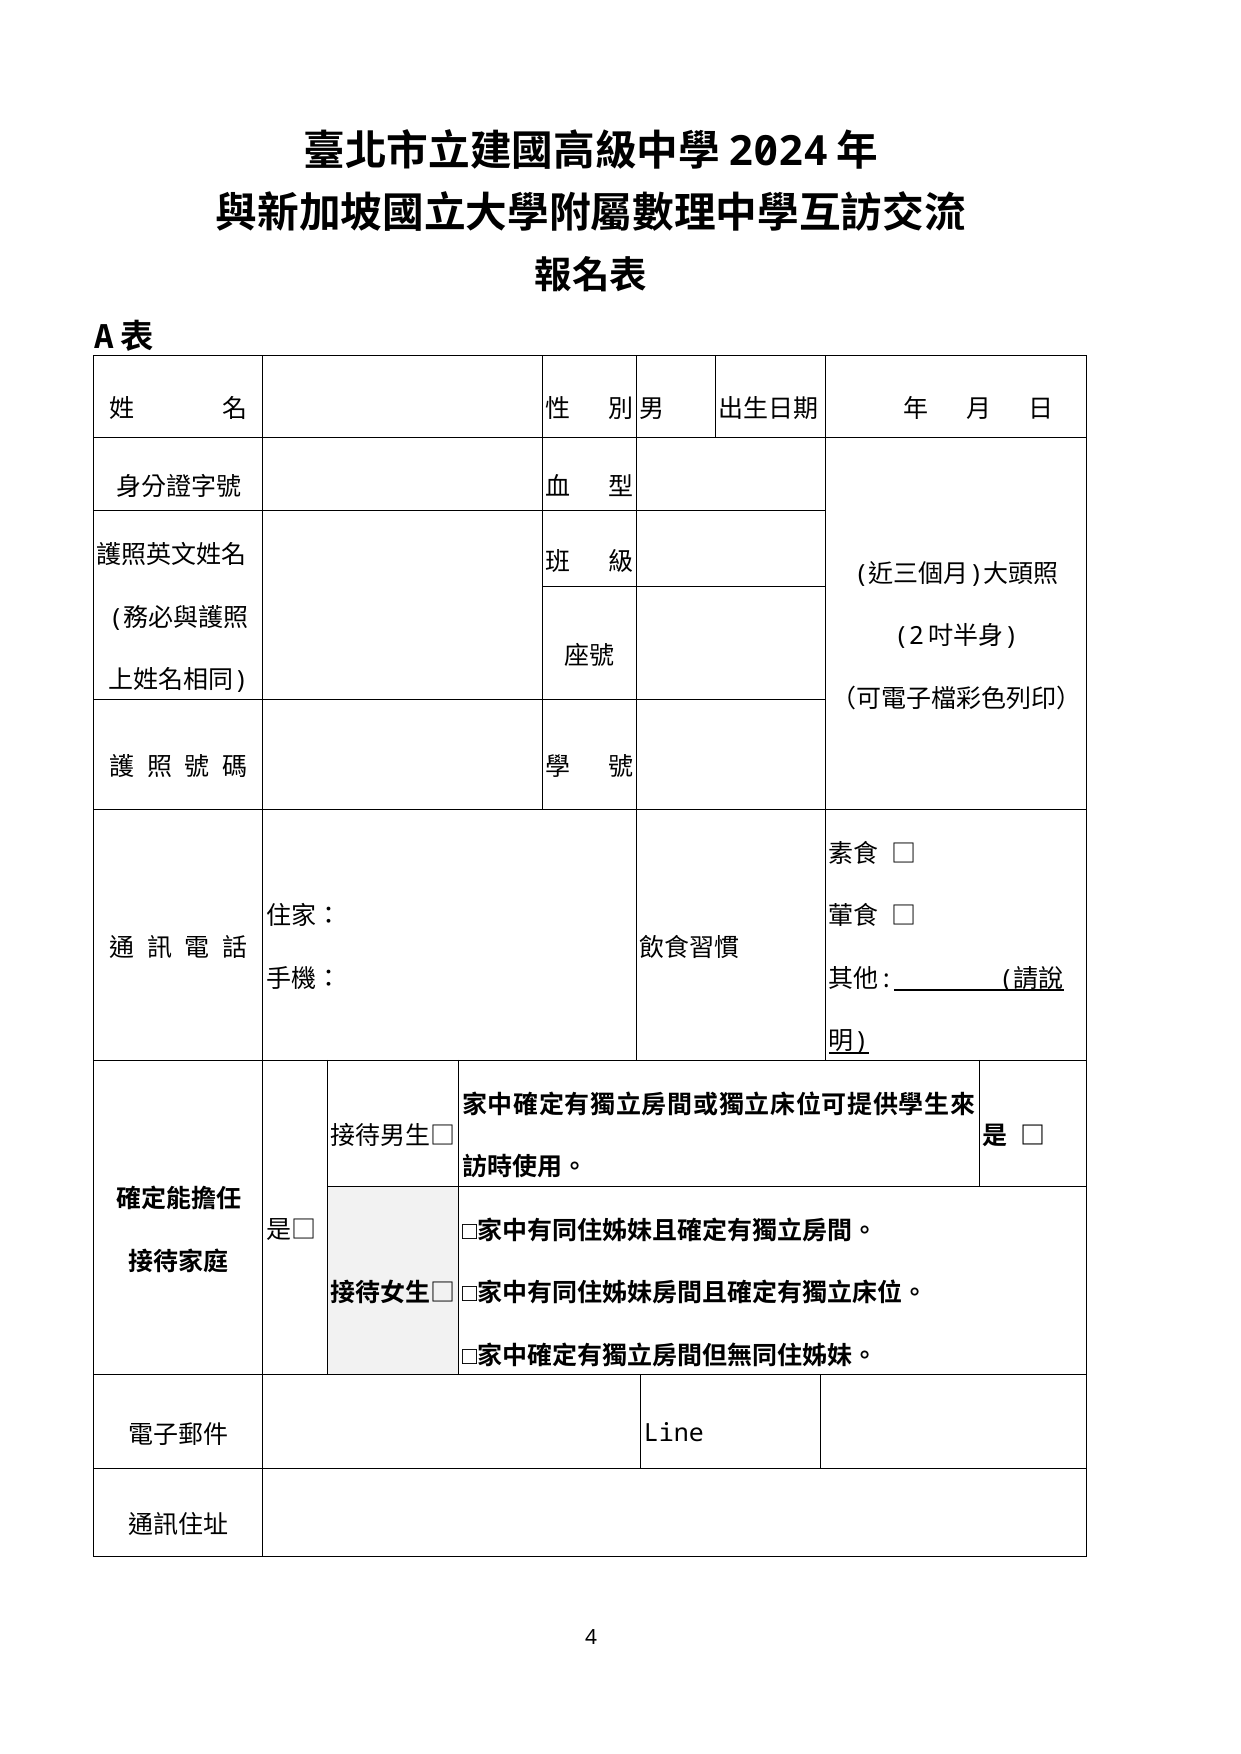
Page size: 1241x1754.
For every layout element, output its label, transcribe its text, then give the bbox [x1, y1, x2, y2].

table_header 姓 名 [94, 356, 262, 437]
table_cell 通訊住址 [94, 1469, 262, 1556]
table_cell 通 訊 電 話 [94, 810, 262, 1060]
table_cell 接待男生□ [328, 1061, 458, 1186]
table_cell 座號 [543, 587, 636, 699]
table_cell [263, 511, 542, 699]
table_cell 是 □ [980, 1061, 1086, 1186]
text 臺北市立建國高級中學2024年 與新加坡國立大學附屬數理中學互訪交流 [94, 105, 1087, 230]
table_header 出生日期 [716, 356, 825, 437]
table_header 性 別 [543, 356, 636, 437]
table_cell 家中確定有獨立房間或獨立床位可提供學生來訪時使用。 [459, 1061, 979, 1186]
table_cell 素食 □ 葷食 □ 其他: (請說明) [826, 810, 1086, 1060]
table_cell 飲食習慣 [637, 810, 825, 1060]
table_cell 學 號 [543, 700, 636, 809]
table_cell Line [641, 1375, 820, 1468]
text A表 [94, 293, 1087, 355]
table_cell (近三個月)大頭照 (2吋半身) （可電子檔彩色列印） [826, 438, 1086, 809]
table_cell [263, 1375, 640, 1468]
table_cell [821, 1375, 1086, 1468]
table_cell 接待女生□ [328, 1187, 458, 1374]
table_cell 血 型 [543, 438, 636, 510]
table_cell [637, 438, 825, 510]
table_cell 確定能擔任 接待家庭 [94, 1061, 262, 1374]
table_header [263, 356, 542, 437]
table_cell [263, 438, 542, 510]
table_cell 身分證字號 [94, 438, 262, 510]
table_header 年 月 日 [826, 356, 1086, 437]
text 報名表 [94, 230, 1087, 293]
table_cell 護 照 號 碼 [94, 700, 262, 809]
table_cell [637, 511, 825, 586]
table_header 男 [637, 356, 715, 437]
table_cell [263, 700, 542, 809]
table_cell 電子郵件 [94, 1375, 262, 1468]
table_cell 班 級 [543, 511, 636, 586]
table_cell 是□ [263, 1061, 327, 1374]
table_cell [263, 1469, 1086, 1556]
table_cell 住家： 手機： [263, 810, 636, 1060]
table_cell [637, 700, 825, 809]
table_cell □家中有同住姊妹且確定有獨立房間。 □家中有同住姊妹房間且確定有獨立床位。 □家中確定有獨立房間但無同住姊妹。 [459, 1187, 1086, 1374]
table_cell [637, 587, 825, 699]
table_cell 護照英文姓名 (務必與護照上姓名相同) [94, 511, 262, 699]
